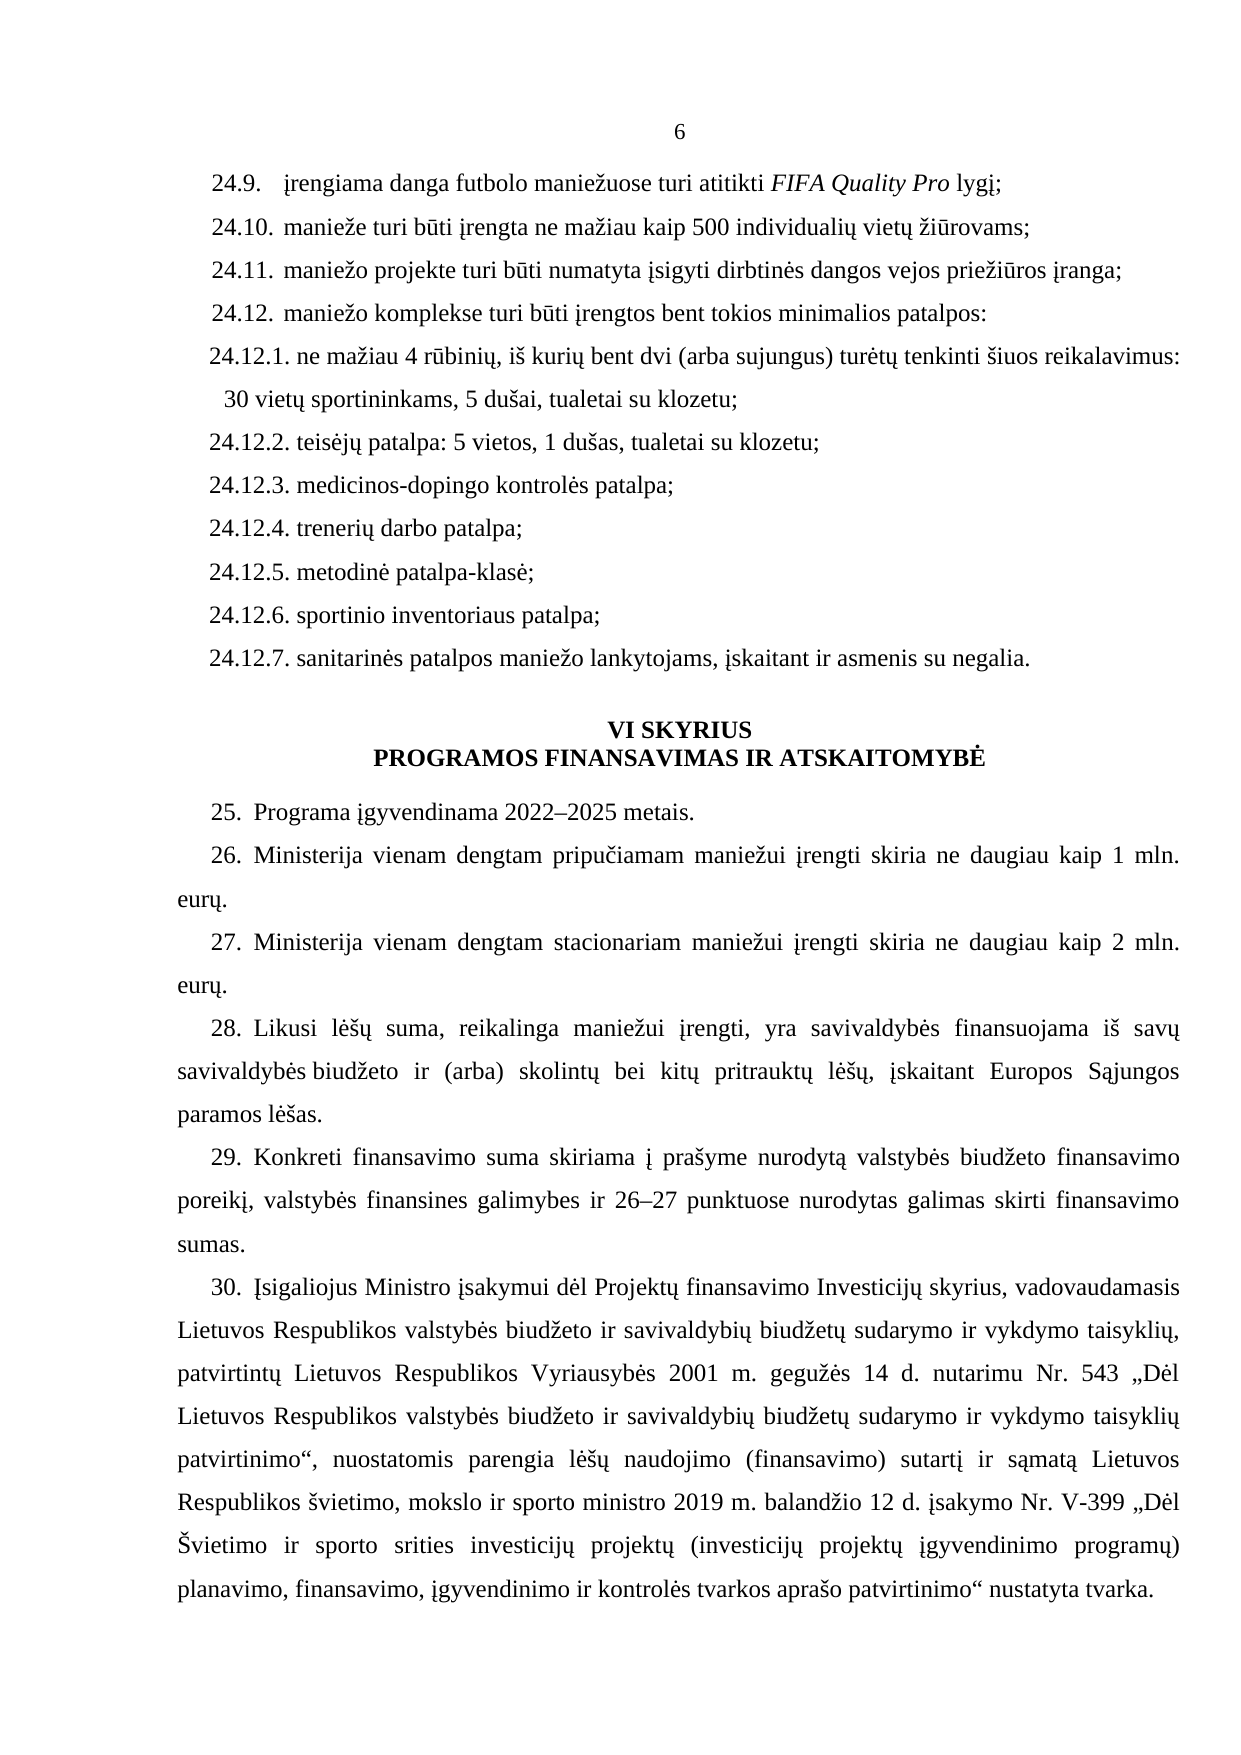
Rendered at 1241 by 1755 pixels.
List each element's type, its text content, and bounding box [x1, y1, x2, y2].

text 24.12.7. sanitarinės patalpos maniežo lankytojams, įskaitant ir asmenis su negalia. [209, 643, 1181, 672]
text VI SKYRIUS [164, 715, 1195, 743]
text 25. Programa įgyvendinama 2022–2025 metais. [177, 797, 1181, 826]
text 24.10. manieže turi būti įrengta ne mažiau kaip 500 individualių vietų žiūrovams; [183, 212, 1195, 240]
text 24.12.2. teisėjų patalpa: 5 vietos, 1 dušas, tualetai su klozetu; [209, 427, 1181, 456]
text 26. Ministerija vienam dengtam pripučiamam maniežui įrengti skiria ne daugiau kaip 1 mln. eurų. [177, 841, 1181, 912]
text 24.12.3. medicinos-dopingo kontrolės patalpa; [209, 470, 1181, 499]
text 24.12.1. ne mažiau 4 rūbinių, iš kurių bent dvi (arba sujungus) turėtų tenkinti šiuos reikalavimus: 30 vietų sportininkams, 5 dušai, tualetai su klozetu; [209, 341, 1181, 413]
text 28. Likusi lėšų suma, reikalinga maniežui įrengti, yra savivaldybės finansuojama iš savų savivaldybės biudžeto ir (arba) skolintų bei kitų pritrauktų lėšų, įskaitant Europos Sąjungos paramos lėšas. [177, 1013, 1181, 1128]
text 24.12.4. trenerių darbo patalpa; [209, 513, 1181, 542]
text 24.11. maniežo projekte turi būti numatyta įsigyti dirbtinės dangos vejos priežiūros įranga; [183, 255, 1195, 283]
text 24.9. įrengiama danga futbolo maniežuose turi atitikti FIFA Quality Pro lygį; [183, 168, 1195, 197]
text 24.12.6. sportinio inventoriaus patalpa; [209, 600, 1181, 628]
text 27. Ministerija vienam dengtam stacionariam maniežui įrengti skiria ne daugiau kaip 2 mln. eurų. [177, 927, 1181, 999]
text 30. Įsigaliojus Ministro įsakymui dėl Projektų finansavimo Investicijų skyrius, vadovaudamasis Lietuvos Respublikos valstybės biudžeto ir savivaldybių biudžetų sudarymo ir vykdymo taisyklių, patvirtintų Lietuvos Respublikos Vyriausybės 2001 m. gegužės 14 d. nutarimu Nr. 543 „Dėl Lietuvos Respublikos valstybės biudžeto ir savivaldybių biudžetų sudarymo ir vykdymo taisyklių patvirtinimo“, nuostatomis parengia lėšų naudojimo (finansavimo) sutartį ir sąmatą Lietuvos Respublikos švietimo, mokslo ir sporto ministro 2019 m. balandžio 12 d. įsakymo Nr. V-399 „Dėl Švietimo ir sporto srities investicijų projektų (investicijų projektų įgyvendinimo programų) planavimo, finansavimo, įgyvendinimo ir kontrolės tvarkos aprašo patvirtinimo“ nustatyta tvarka. [177, 1272, 1181, 1602]
text PROGRAMOS FINANSAVIMAS IR ATSKAITOMYBĖ [164, 743, 1195, 772]
text 24.12. maniežo komplekse turi būti įrengtos bent tokios minimalios patalpos: [183, 298, 1195, 327]
text 29. Konkreti finansavimo suma skiriama į prašyme nurodytą valstybės biudžeto finansavimo poreikį, valstybės finansines galimybes ir 26–27 punktuose nurodytas galimas skirti finansavimo sumas. [177, 1142, 1181, 1257]
text 24.12.5. metodinė patalpa-klasė; [209, 557, 1181, 585]
